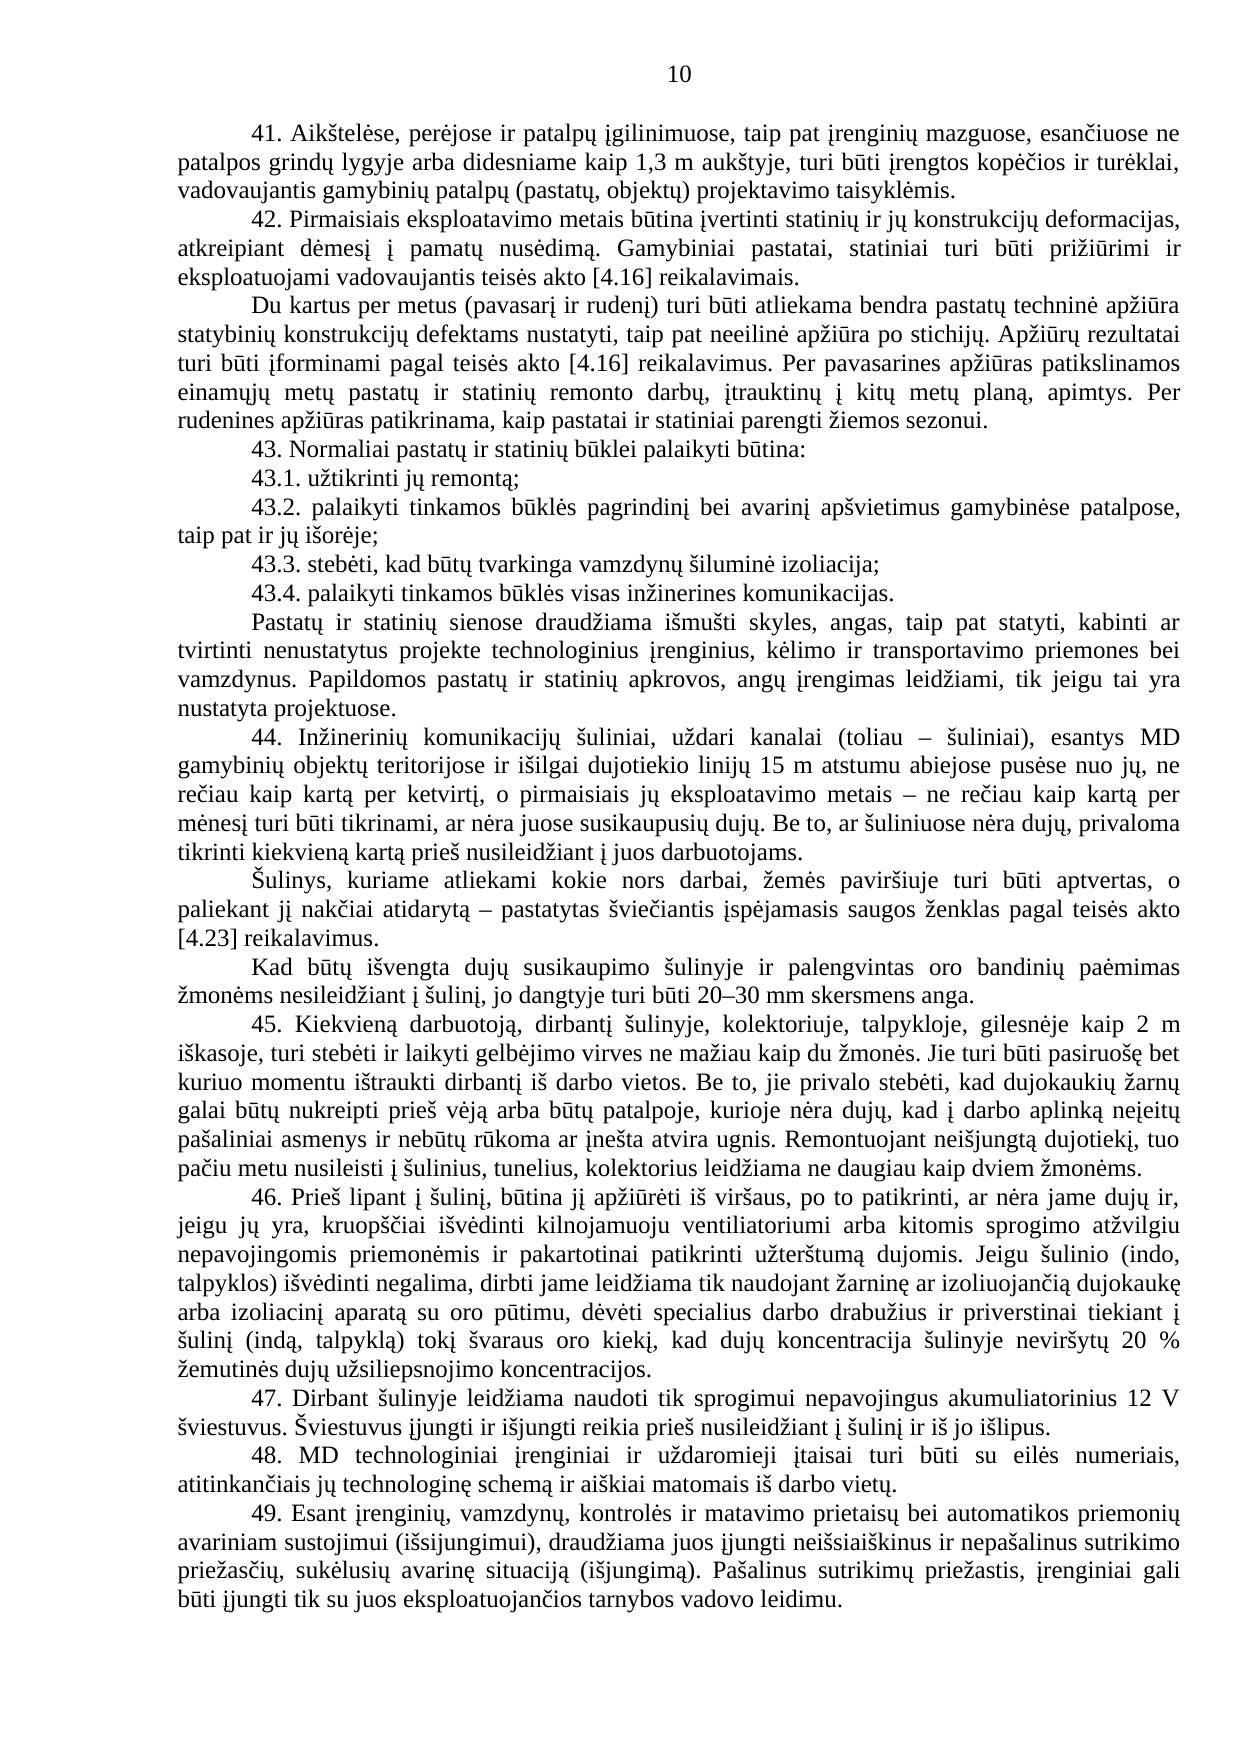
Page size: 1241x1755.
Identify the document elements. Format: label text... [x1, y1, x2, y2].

text 41. Aikštelėse, perėjose ir patalpų įgilinimuose, taip pat įrenginių mazguose, esančiuose ne patalpos grindų lygyje arba didesniame kaip 1,3 m aukštyje, turi būti įrengtos kopėčios ir turėklai, vadovaujantis gamybinių patalpų (pastatų, objektų) projektavimo taisyklėmis. [177, 118, 1181, 204]
text 47. Dirbant šulinyje leidžiama naudoti tik sprogimui nepavojingus akumuliatorinius 12 V šviestuvus. Šviestuvus įjungti ir išjungti reikia prieš nusileidžiant į šulinį ir iš jo išlipus. [177, 1383, 1181, 1441]
text 43.1. užtikrinti jų remontą; [177, 463, 1181, 492]
text 43.2. palaikyti tinkamos būklės pagrindinį bei avarinį apšvietimus gamybinėse patalpose, taip pat ir jų išorėje; [177, 492, 1181, 549]
text 44. Inžinerinių komunikacijų šuliniai, uždari kanalai (toliau – šuliniai), esantys MD gamybinių objektų teritorijose ir išilgai dujotiekio linijų 15 m atstumu abiejose pusėse nuo jų, ne rečiau kaip kartą per ketvirtį, o pirmaisiais jų eksploatavimo metais – ne rečiau kaip kartą per mėnesį turi būti tikrinami, ar nėra juose susikaupusių dujų. Be to, ar šuliniuose nėra dujų, privaloma tikrinti kiekvieną kartą prieš nusileidžiant į juos darbuotojams. [177, 722, 1181, 866]
text 43.3. stebėti, kad būtų tvarkinga vamzdynų šiluminė izoliacija; [177, 549, 1181, 578]
text Kad būtų išvengta dujų susikaupimo šulinyje ir palengvintas oro bandinių paėmimas žmonėms nesileidžiant į šulinį, jo dangtyje turi būti 20–30 mm skersmens anga. [177, 952, 1181, 1009]
text 46. Prieš lipant į šulinį, būtina jį apžiūrėti iš viršaus, po to patikrinti, ar nėra jame dujų ir, jeigu jų yra, kruopščiai išvėdinti kilnojamuoju ventiliatoriumi arba kitomis sprogimo atžvilgiu nepavojingomis priemonėmis ir pakartotinai patikrinti užterštumą dujomis. Jeigu šulinio (indo, talpyklos) išvėdinti negalima, dirbti jame leidžiama tik naudojant žarninę ar izoliuojančią dujokaukę arba izoliacinį aparatą su oro pūtimu, dėvėti specialius darbo drabužius ir priverstinai tiekiant į šulinį (indą, talpyklą) tokį švaraus oro kiekį, kad dujų koncentracija šulinyje neviršytų 20 % žemutinės dujų užsiliepsnojimo koncentracijos. [177, 1182, 1181, 1383]
text 43. Normaliai pastatų ir statinių būklei palaikyti būtina: [177, 434, 1181, 463]
text 49. Esant įrenginių, vamzdynų, kontrolės ir matavimo prietaisų bei automatikos priemonių avariniam sustojimui (išsijungimui), draudžiama juos įjungti neišsiaiškinus ir nepašalinus sutrikimo priežasčių, sukėlusių avarinę situaciją (išjungimą). Pašalinus sutrikimų priežastis, įrenginiai gali būti įjungti tik su juos eksploatuojančios tarnybos vadovo leidimu. [177, 1498, 1181, 1613]
text Pastatų ir statinių sienose draudžiama išmušti skyles, angas, taip pat statyti, kabinti ar tvirtinti nenustatytus projekte technologinius įrenginius, kėlimo ir transportavimo priemones bei vamzdynus. Papildomos pastatų ir statinių apkrovos, angų įrengimas leidžiami, tik jeigu tai yra nustatyta projektuose. [177, 607, 1181, 722]
text 43.4. palaikyti tinkamos būklės visas inžinerines komunikacijas. [177, 578, 1181, 607]
text Du kartus per metus (pavasarį ir rudenį) turi būti atliekama bendra pastatų techninė apžiūra statybinių konstrukcijų defektams nustatyti, taip pat neeilinė apžiūra po stichijų. Apžiūrų rezultatai turi būti įforminami pagal teisės akto [4.16] reikalavimus. Per pavasarines apžiūras patikslinamos einamųjų metų pastatų ir statinių remonto darbų, įtrauktinų į kitų metų planą, apimtys. Per rudenines apžiūras patikrinama, kaip pastatai ir statiniai parengti žiemos sezonui. [177, 291, 1181, 434]
text 42. Pirmaisiais eksploatavimo metais būtina įvertinti statinių ir jų konstrukcijų deformacijas, atkreipiant dėmesį į pamatų nusėdimą. Gamybiniai pastatai, statiniai turi būti prižiūrimi ir eksploatuojami vadovaujantis teisės akto [4.16] reikalavimais. [177, 204, 1181, 291]
text 45. Kiekvieną darbuotoją, dirbantį šulinyje, kolektoriuje, talpykloje, gilesnėje kaip 2 m iškasoje, turi stebėti ir laikyti gelbėjimo virves ne mažiau kaip du žmonės. Jie turi būti pasiruošę bet kuriuo momentu ištraukti dirbantį iš darbo vietos. Be to, jie privalo stebėti, kad dujokaukių žarnų galai būtų nukreipti prieš vėją arba būtų patalpoje, kurioje nėra dujų, kad į darbo aplinką neįeitų pašaliniai asmenys ir nebūtų rūkoma ar įnešta atvira ugnis. Remontuojant neišjungtą dujotiekį, tuo pačiu metu nusileisti į šulinius, tunelius, kolektorius leidžiama ne daugiau kaip dviem žmonėms. [177, 1009, 1181, 1182]
text 48. MD technologiniai įrenginiai ir uždaromieji įtaisai turi būti su eilės numeriais, atitinkančiais jų technologinę schemą ir aiškiai matomais iš darbo vietų. [177, 1441, 1181, 1498]
text Šulinys, kuriame atliekami kokie nors darbai, žemės paviršiuje turi būti aptvertas, o paliekant jį nakčiai atidarytą – pastatytas šviečiantis įspėjamasis saugos ženklas pagal teisės akto [4.23] reikalavimus. [177, 866, 1181, 952]
